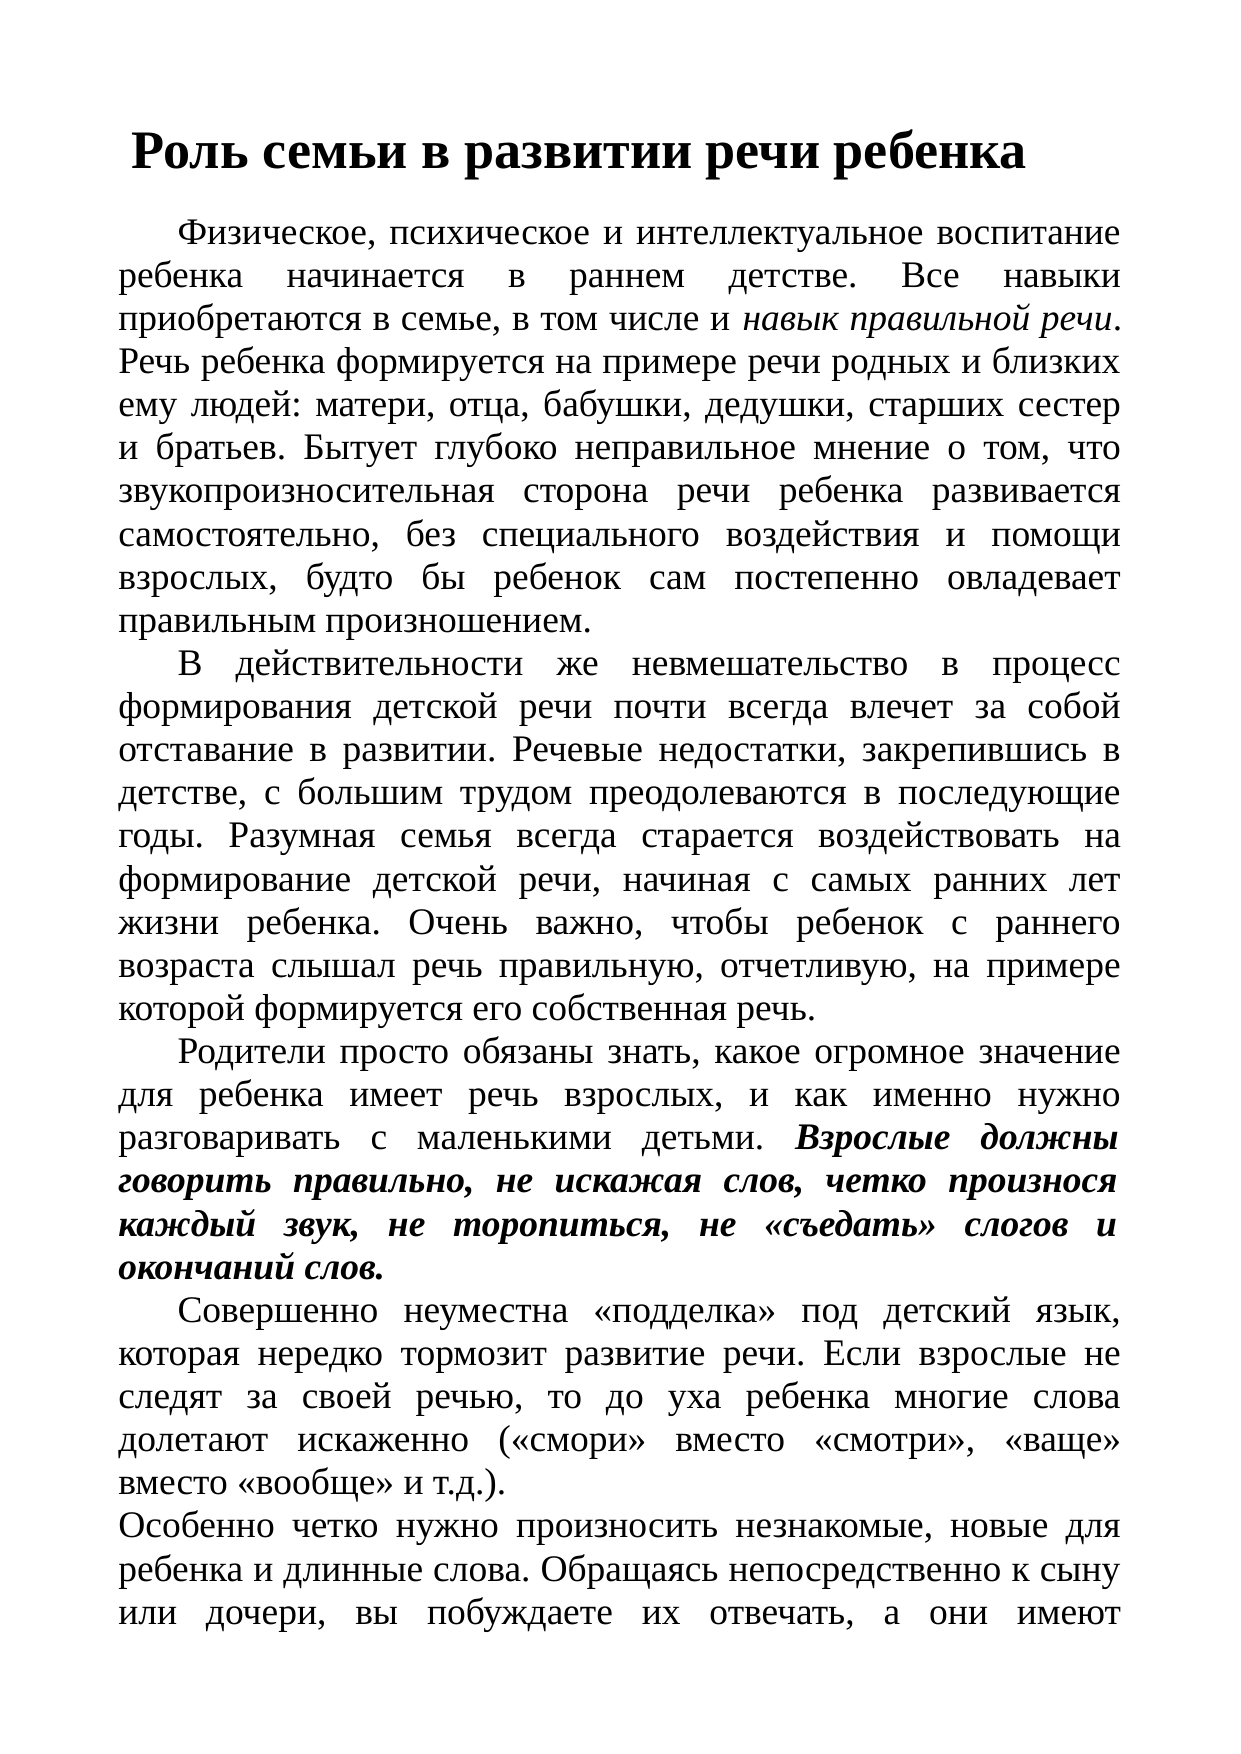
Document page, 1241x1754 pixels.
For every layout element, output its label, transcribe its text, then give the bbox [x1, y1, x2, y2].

text Особенно четко нужно произносить незнакомые, новые для ребенка и длинные слова. Обращаясь непосредственно к сыну или дочери, вы побуждаете их отвечать, а они имеют [118, 1503, 1122, 1632]
text Родители просто обязаны знать, какое огромное значение для ребенка имеет речь взрослых, и как именно нужно разговаривать с маленькими детьми. Взрослые должны говорить правильно, не искажая слов, четко произнося каждый звук, не торопиться, не «съедать» слогов и окончаний слов. [118, 1028, 1122, 1287]
text Физическое, психическое и интеллектуальное воспитание ребенка начинается в раннем детстве. Все навыки приобретаются в семье, в том числе и навык правильной речи. Речь ребенка формируется на примере речи родных и близких ему людей: матери, отца, бабушки, дедушки, старших сестер и братьев. Бытует глубоко неправильное мнение о том, что звукопроизносительная сторона речи ребенка развивается самостоятельно, без специального воздействия и помощи взрослых, будто бы ребенок сам постепенно овладевает правильным произношением. [118, 209, 1122, 640]
text Роль семьи в развитии речи ребенка [118, 118, 1122, 180]
text В действительности же невмешательство в процесс формирования детской речи почти всегда влечет за собой отставание в развитии. Речевые недостатки, закрепившись в детстве, с большим трудом преодолеваются в последующие годы. Разумная семья всегда старается воздействовать на формирование детской речи, начиная с самых ранних лет жизни ребенка. Очень важно, чтобы ребенок с раннего возраста слышал речь правильную, отчетливую, на примере которой формируется его собственная речь. [118, 640, 1122, 1028]
text Совершенно неуместна «подделка» под детский язык, которая нередко тормозит развитие речи. Если взрослые не следят за своей речью, то до уха ребенка многие слова долетают искаженно («смори» вместо «смотри», «ваще» вместо «вообще» и т.д.). [118, 1287, 1122, 1503]
